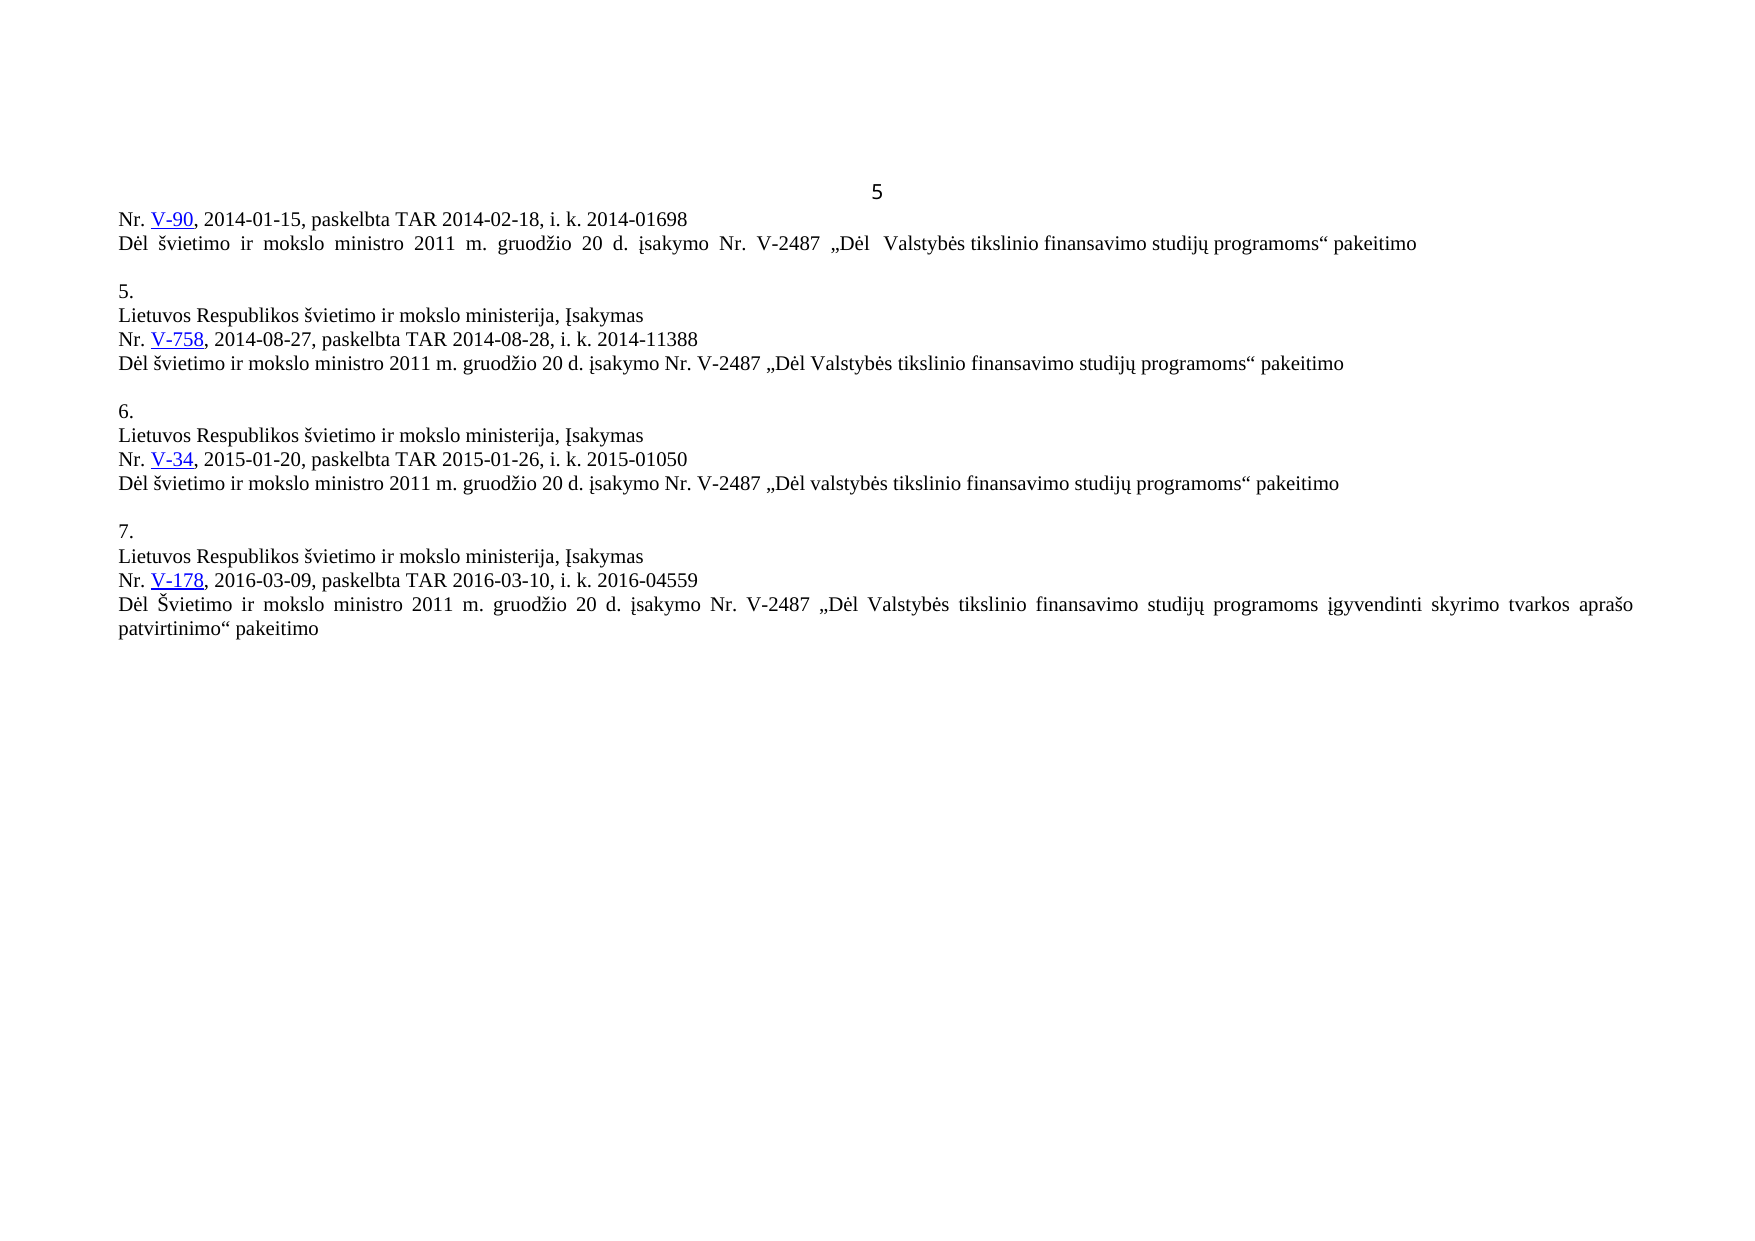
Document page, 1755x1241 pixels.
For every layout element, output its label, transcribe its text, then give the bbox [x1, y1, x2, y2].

text Nr. V-178, 2016-03-09, paskelbta TAR 2016-03-10, i. k. 2016-04559 [118, 568, 1636, 592]
text 6. [118, 399, 1636, 423]
text Lietuvos Respublikos švietimo ir mokslo ministerija, Įsakymas [118, 303, 1636, 327]
text Dėl švietimo ir mokslo ministro 2011 m. gruodžio 20 d. įsakymo Nr. V-2487 „Dėl [118, 231, 871, 255]
text Lietuvos Respublikos švietimo ir mokslo ministerija, Įsakymas [118, 423, 1636, 447]
text Dėl švietimo ir mokslo ministro 2011 m. gruodžio 20 d. įsakymo Nr. V-2487 „Dėl Valstybės tikslinio finansavimo studijų programoms“ pakeitimo [118, 351, 1636, 375]
text Valstybės tikslinio finansavimo studijų programoms“ pakeitimo [883, 231, 1636, 255]
text [883, 207, 1636, 231]
text Dėl švietimo ir mokslo ministro 2011 m. gruodžio 20 d. įsakymo Nr. V-2487 „Dėl valstybės tikslinio finansavimo studijų programoms“ pakeitimo [118, 471, 1636, 495]
text 7. [118, 519, 1636, 543]
text Nr. V-758, 2014-08-27, paskelbta TAR 2014-08-28, i. k. 2014-11388 [118, 327, 1636, 351]
text Dėl Švietimo ir mokslo ministro 2011 m. gruodžio 20 d. įsakymo Nr. V-2487 „Dėl Valstybės tikslinio finansavimo studijų programoms įgyvendinti skyrimo tvarkos aprašo patvirtinimo“ pakeitimo [118, 592, 1636, 640]
text Nr. V-34, 2015-01-20, paskelbta TAR 2015-01-26, i. k. 2015-01050 [118, 447, 1636, 471]
text Nr. V-90, 2014-01-15, paskelbta TAR 2014-02-18, i. k. 2014-01698 [118, 207, 871, 231]
text 5. [118, 279, 1636, 303]
text Lietuvos Respublikos švietimo ir mokslo ministerija, Įsakymas [118, 543, 1636, 568]
